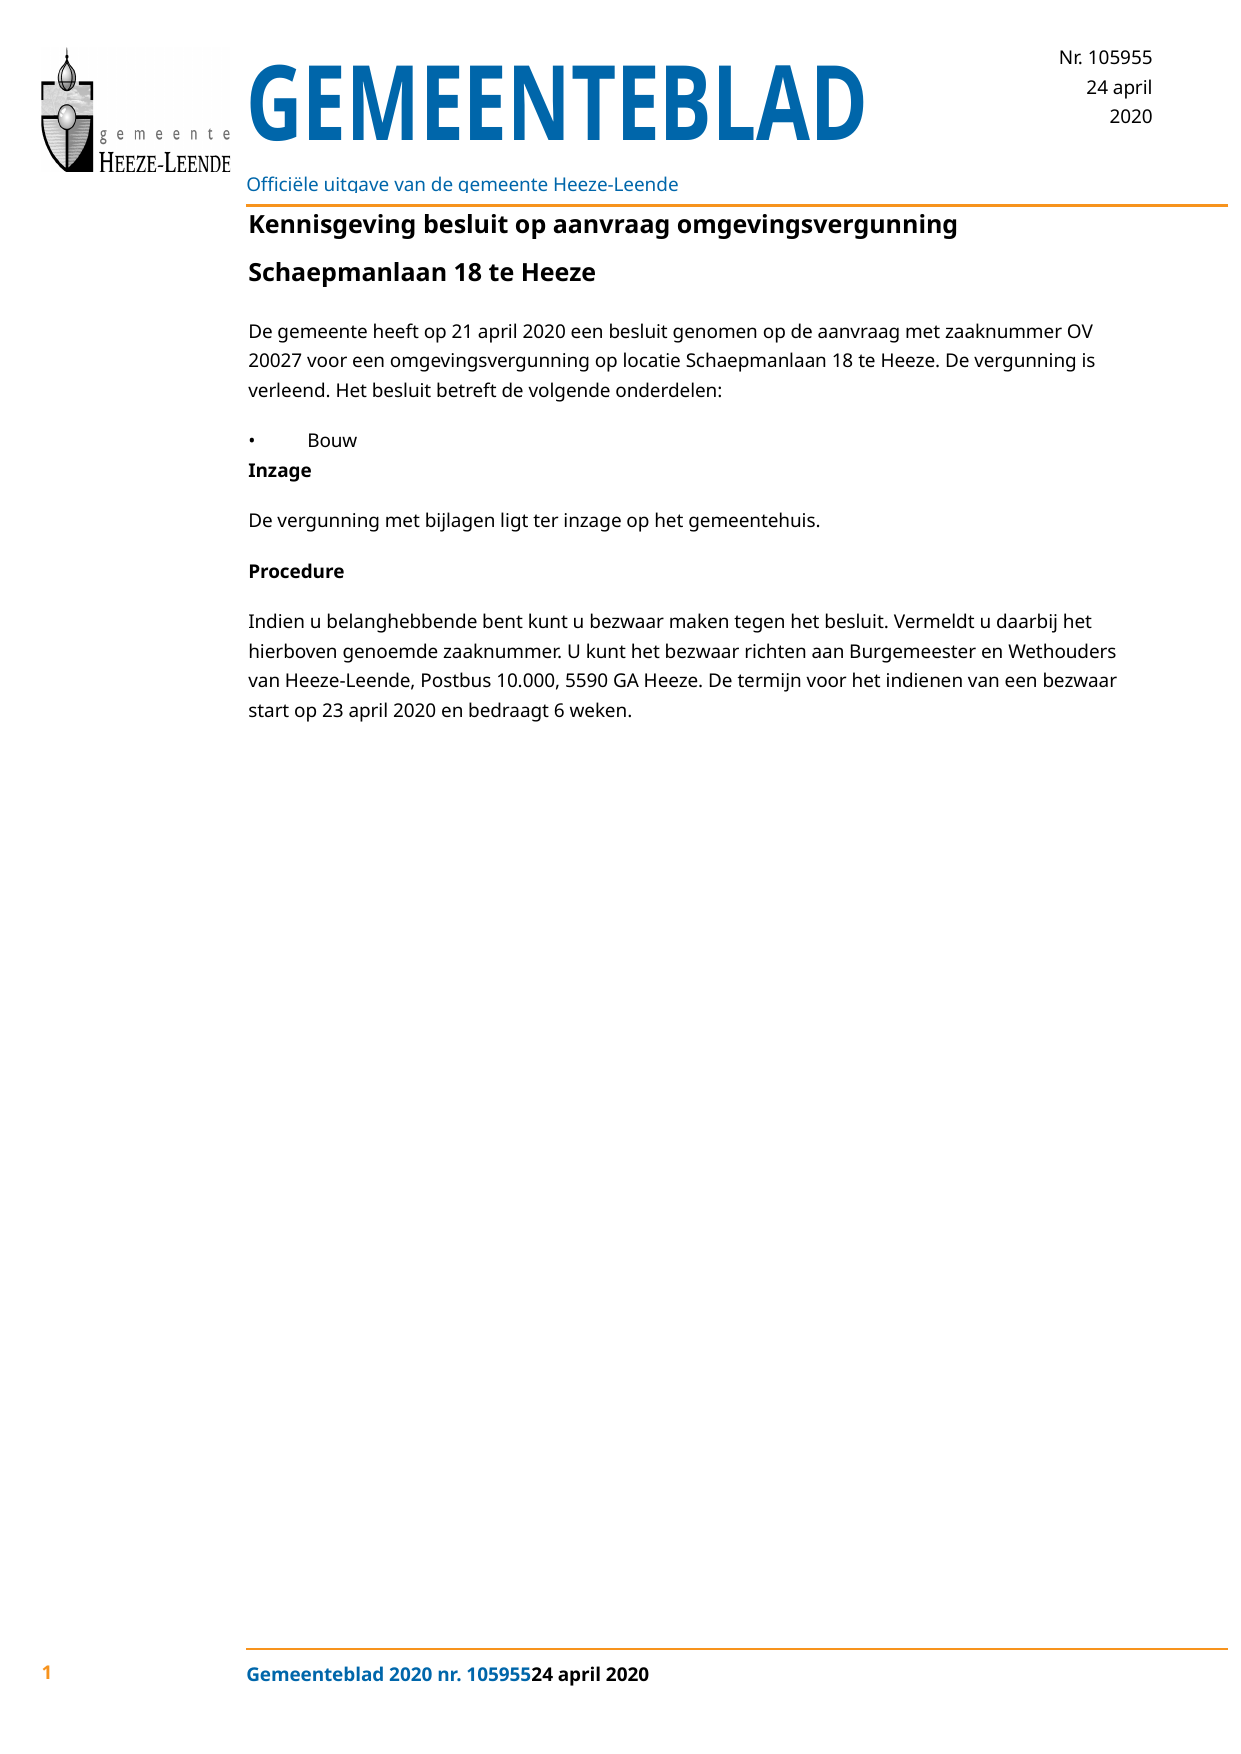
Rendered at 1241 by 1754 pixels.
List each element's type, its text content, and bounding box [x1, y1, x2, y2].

text Procedure [248, 558, 1152, 584]
text Inzage [248, 457, 1152, 483]
text De gemeente heeft op 21 april 2020 een besluit genomen op de aanvraag met zaaknummer OV 20027 voor een omgevingsvergunning op locatie Schaepmanlaan 18 te Heeze. De vergunning is verleend. Het besluit betreft de volgende onderdelen: [248, 318, 1152, 403]
text De vergunning met bijlagen ligt ter inzage op het gemeentehuis. [248, 507, 1152, 533]
picture [41, 47, 231, 172]
list Bouw [248, 427, 1152, 453]
text Kennisgeving besluit op aanvraag omgevingsvergunning Schaepmanlaan 18 te Heeze [248, 207, 1152, 288]
text Indien u belanghebbende bent kunt u bezwaar maken tegen het besluit. Vermeldt u daarbij het hierboven genoemde zaaknummer. U kunt het bezwaar richten aan Burgemeester en Wethouders van Heeze-Leende, Postbus 10.000, 5590 GA Heeze. De termijn voor het indienen van een bezwaar start op 23 april 2020 en bedraagt 6 weken. [248, 608, 1152, 723]
